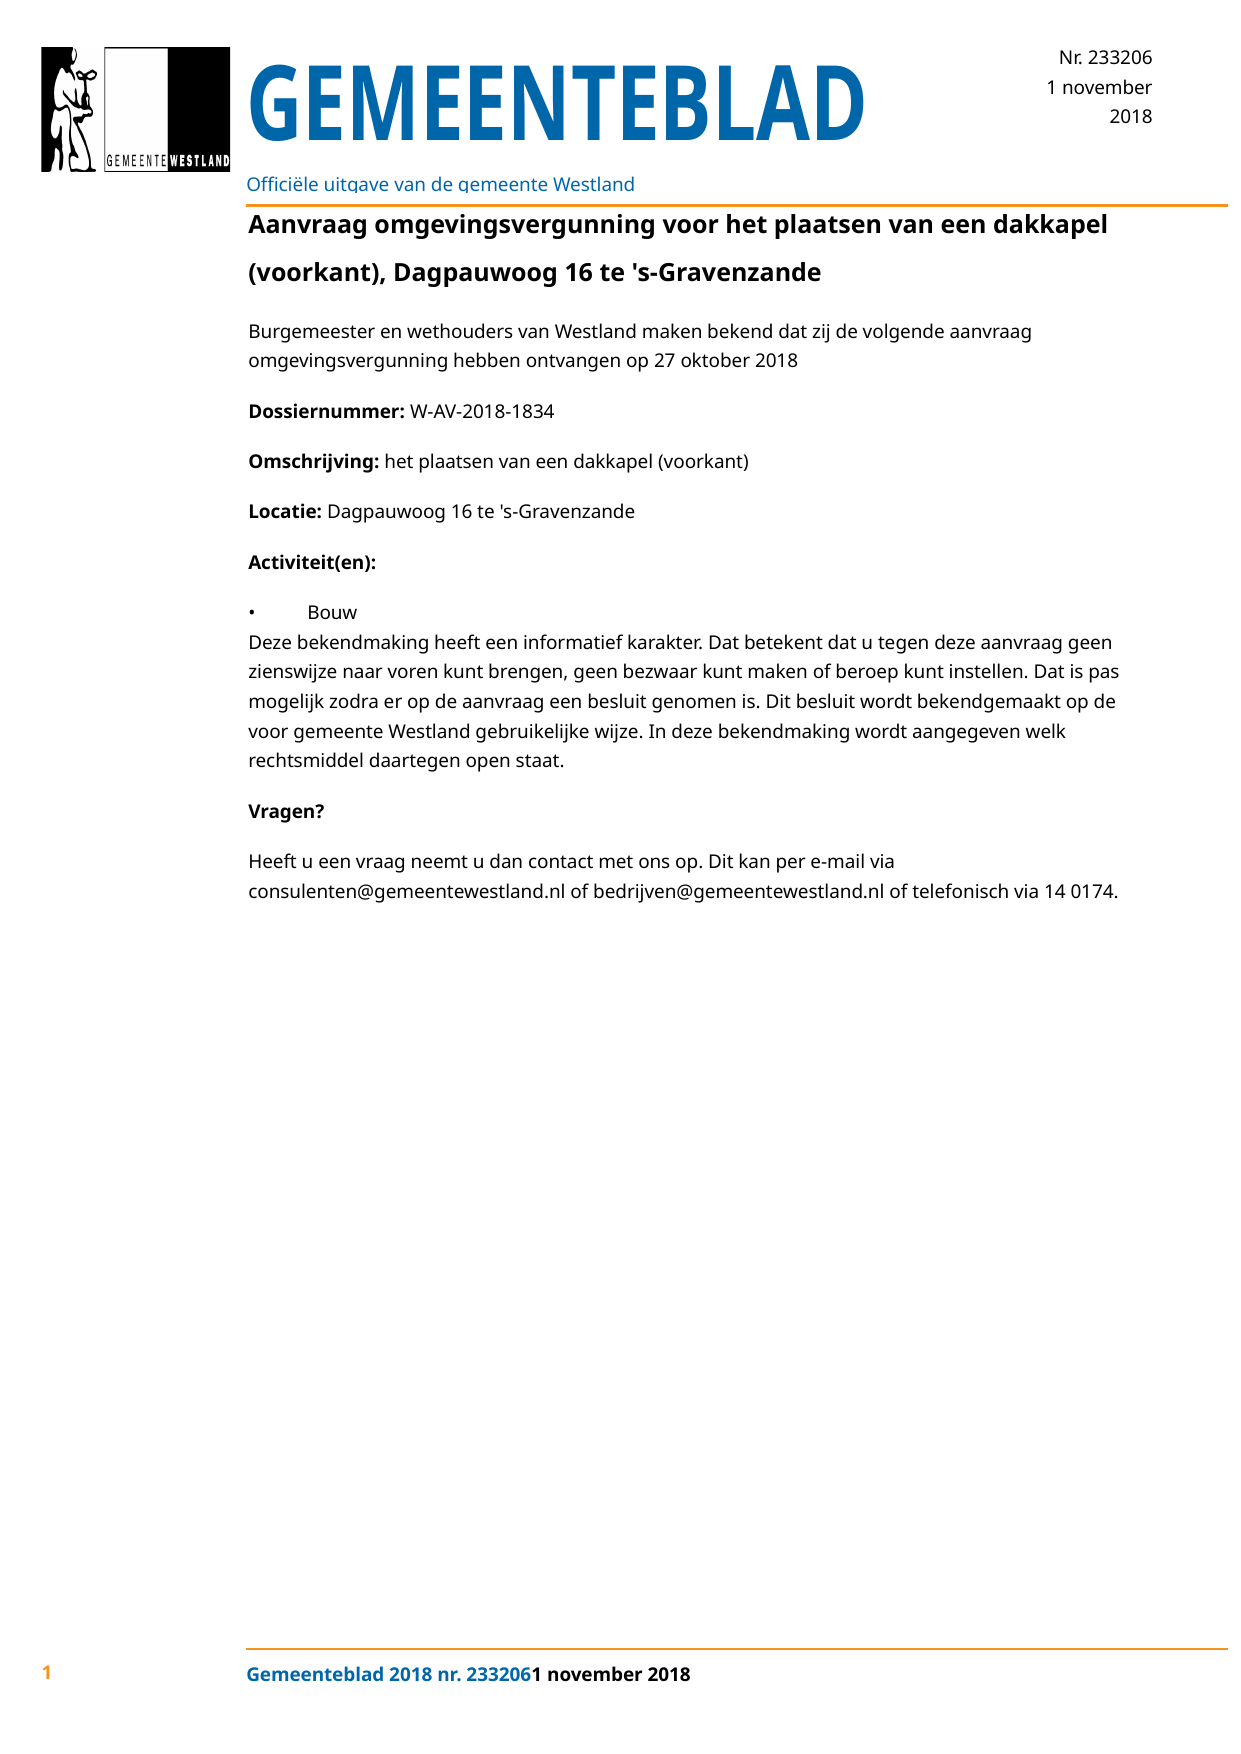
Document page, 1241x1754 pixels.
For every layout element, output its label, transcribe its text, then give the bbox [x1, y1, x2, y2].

text Dossiernummer: W-AV-2018-1834 [248, 398, 1152, 424]
text Deze bekendmaking heeft een informatief karakter. Dat betekent dat u tegen deze aanvraag geen zienswijze naar voren kunt brengen, geen bezwaar kunt maken of beroep kunt instellen. Dat is pas mogelijk zodra er op de aanvraag een besluit genomen is. Dit besluit wordt bekendgemaakt op de voor gemeente Westland gebruikelijke wijze. In deze bekendmaking wordt aangegeven welk rechtsmiddel daartegen open staat. [248, 629, 1152, 773]
text Omschrijving: het plaatsen van een dakkapel (voorkant) [248, 448, 1152, 474]
text Vragen? [248, 798, 1152, 824]
text Burgemeester en wethouders van Westland maken bekend dat zij de volgende aanvraag omgevingsvergunning hebben ontvangen op 27 oktober 2018 [248, 318, 1152, 373]
text Aanvraag omgevingsvergunning voor het plaatsen van een dakkapel (voorkant), Dagpauwoog 16 te 's-Gravenzande [248, 207, 1152, 288]
text Locatie: Dagpauwoog 16 te 's-Gravenzande [248, 499, 1152, 524]
list Bouw [248, 599, 1152, 625]
picture [41, 47, 231, 172]
text Activiteit(en): [248, 549, 1152, 575]
text Heeft u een vraag neemt u dan contact met ons op. Dit kan per e-mail via consulenten@gemeentewestland.nl of bedrijven@gemeentewestland.nl of telefonisch via 14 0174. [248, 848, 1152, 904]
